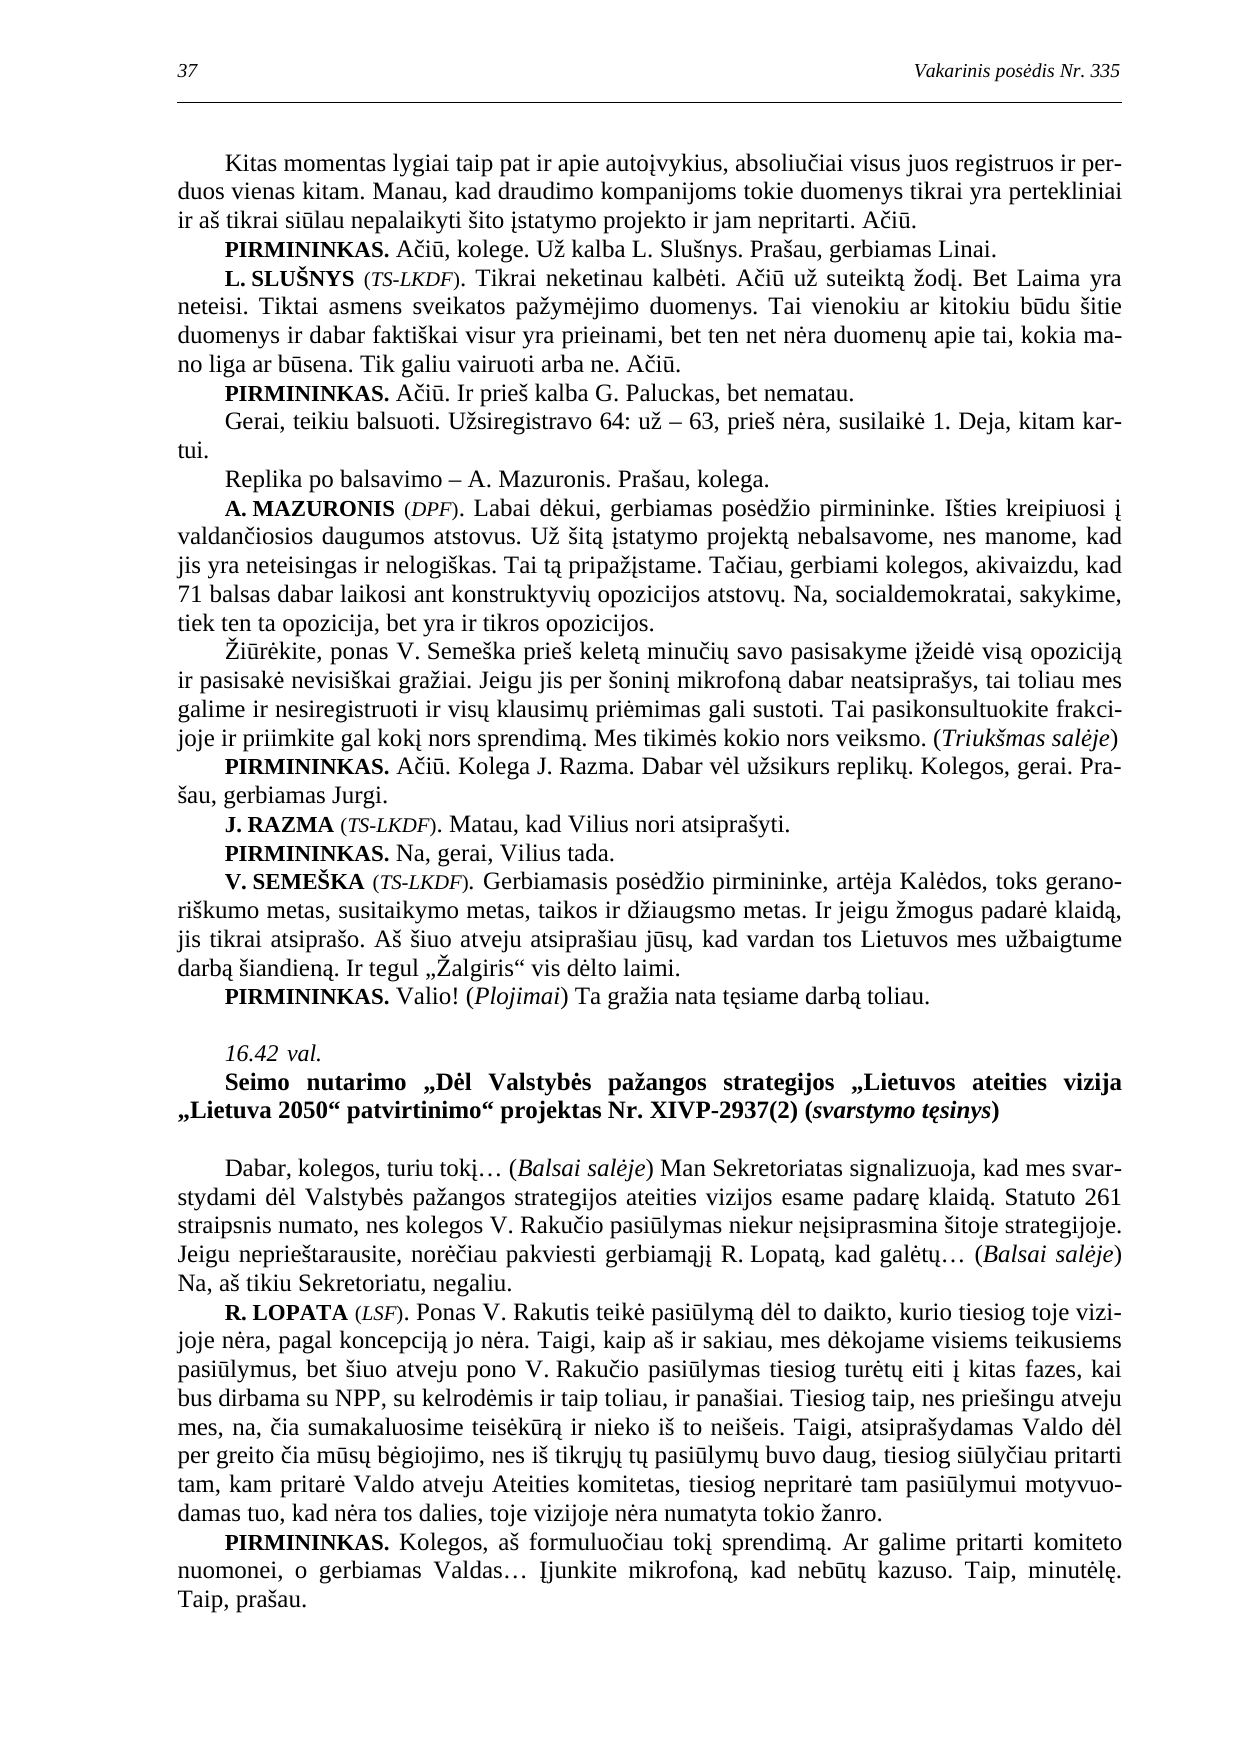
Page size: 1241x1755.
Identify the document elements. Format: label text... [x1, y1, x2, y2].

text PIRMININKAS. Ačiū. Ko­le­ga J. Raz­ma. Da­bar vėl už­si­kurs re­pli­kų. Ko­le­gos, ge­rai. Pra­šau, ger­bia­mas Jur­gi. [177, 751, 1122, 809]
text L. SLUŠNYS (TS-LKDF). Tik­rai ne­ke­ti­nau kal­bė­ti. Ačiū už su­teik­tą žo­dį. Bet Lai­ma yra ne­tei­si. Tik­tai as­mens svei­ka­tos pa­žy­mė­ji­mo duo­me­nys. Tai vie­no­kiu ar ki­to­kiu bū­du ši­tie duo­me­nys ir da­bar fak­tiš­kai vi­sur yra pri­ei­na­mi, bet ten net nė­ra duo­me­nų apie tai, ko­kia ma­no li­ga ar bū­se­na. Tik ga­liu vai­ruo­ti ar­ba ne. Ačiū. [177, 263, 1122, 378]
text Sei­mo nu­ta­ri­mo „Dėl Vals­ty­bės pa­žan­gos stra­te­gi­jos „Lie­tu­vos at­ei­ties vi­zi­ja „Lietu­va 2050“ pa­tvir­ti­ni­mo“ pro­jek­tas Nr. XIVP-2937(2) (svars­ty­mo tę­si­nys) [177, 1067, 1122, 1124]
text PIRMININKAS. Ačiū. Ir prieš kal­ba G. Pa­luc­kas, bet ne­ma­tau. [177, 378, 1122, 406]
text V. SEMEŠKA (TS-LKDF). Ger­bia­ma­sis po­sė­džio pir­mi­nin­ke, ar­tė­ja Ka­lė­dos, toks ge­ra­no­riš­ku­mo me­tas, su­si­tai­ky­mo me­tas, tai­kos ir džiaugs­mo me­tas. Ir jei­gu žmo­gus pa­da­rė klai­dą, jis tik­rai at­si­pra­šo. Aš šiuo at­ve­ju at­si­pra­šiau jū­sų, kad var­dan tos Lie­tu­vos mes už­baig­tu­me dar­bą šian­die­ną. Ir te­gul „Žal­gi­ris“ vis dėl­to lai­mi. [177, 866, 1122, 981]
text J. RAZMA (TS-LKDF). Ma­tau, kad Vi­lius no­ri at­si­pra­šy­ti. [177, 809, 1122, 838]
text PIRMININKAS. Va­lio! (Plo­ji­mai) Ta gra­žia na­ta tę­sia­me dar­bą to­liau. [177, 981, 1122, 1010]
text Žiū­rė­ki­te, po­nas V. Se­meš­ka prieš ke­le­tą mi­nu­čių sa­vo pa­si­sa­ky­me įžei­dė vi­są opo­zi­ci­ją ir pa­si­sa­kė ne­vi­siš­kai gra­žiai. Jei­gu jis per šo­ni­nį mik­ro­fo­ną da­bar neat­si­pra­šys, tai to­liau mes ga­li­me ir ne­si­re­gist­ruo­ti ir vi­sų klau­si­mų pri­ėmi­mas ga­li su­sto­ti. Tai pa­si­kon­sul­tuo­ki­te frak­ci­jo­je ir pri­im­ki­te gal ko­kį nors spren­di­mą. Mes ti­ki­mės ko­kio nors veiks­mo. (Triukš­mas sa­lė­je) [177, 636, 1122, 751]
text Re­pli­ka po bal­sa­vi­mo – A. Ma­zu­ro­nis. Pra­šau, ko­le­ga. [177, 464, 1122, 493]
text Ki­tas mo­men­tas ly­giai taip pat ir apie au­to­įvy­kius, ab­so­liu­čiai vi­sus juos re­gist­ruos ir per­duos vie­nas ki­tam. Ma­nau, kad drau­di­mo kom­pa­ni­joms to­kie duo­me­nys tik­rai yra per­tek­li­niai ir aš tik­rai siū­lau ne­pa­lai­ky­ti ši­to įsta­ty­mo pro­jek­to ir jam ne­pri­tar­ti. Ačiū. [177, 148, 1122, 234]
text PIRMININKAS. Ko­le­gos, aš for­mu­luo­čiau to­kį spren­di­mą. Ar ga­li­me pri­tar­ti ko­mi­te­to nuo­mo­nei, o ger­bia­mas Val­das… Įjun­ki­te mik­ro­fo­ną, kad ne­bū­tų ka­zu­so. Taip, mi­nu­tė­lę. Taip, pra­šau. [177, 1527, 1122, 1613]
text PIRMININKAS. Na, ge­rai, Vi­lius ta­da. [177, 838, 1122, 866]
text 16.42 val. [224, 1039, 1122, 1067]
text A. MAZURONIS (DPF). La­bai dė­kui, ger­bia­mas po­sė­džio pir­mi­nin­ke. Iš­ties krei­piuo­si į val­dan­čio­sios dau­gu­mos at­sto­vus. Už ši­tą įsta­ty­mo pro­jek­tą ne­bal­sa­vo­me, nes ma­no­me, kad jis yra ne­tei­sin­gas ir ne­lo­giš­kas. Tai tą pri­­pa­žįs­ta­me. Ta­čiau, ger­bia­mi ko­le­gos, aki­vaiz­du, kad 71 bal­sas da­bar lai­ko­si ant kon­struk­ty­vių opo­zi­ci­jos at­sto­vų. Na, so­cial­de­mok­ra­tai, sa­ky­ki­me, tiek ten ta opo­zi­ci­ja, bet yra ir tik­ros opo­zi­ci­jos. [177, 493, 1122, 636]
text PIRMININKAS. Ačiū, ko­le­ge. Už kal­ba L. Sluš­nys. Pra­šau, ger­bia­mas Li­nai. [177, 234, 1122, 263]
text R. LOPATA (LSF). Po­nas V. Ra­ku­tis tei­kė pa­siū­ly­mą dėl to daik­to, ku­rio tie­siog to­je vi­zi­jo­je nė­ra, pa­gal kon­cep­ci­ją jo nė­ra. Tai­gi, kaip aš ir sa­kiau, mes dė­ko­ja­me vi­siems tei­ku­siems pa­siū­ly­mus, bet šiuo at­ve­ju po­no V. Ra­ku­čio pa­siū­ly­mas tie­siog tu­rė­tų ei­ti į ki­tas fa­zes, kai bus dir­ba­ma su NPP, su kel­ro­dė­mis ir taip to­liau, ir pa­na­šiai. Tie­siog taip, nes prie­šin­gu at­ve­ju mes, na, čia su­ma­ka­luo­si­me tei­sė­kū­rą ir nie­ko iš to ne­iš­eis. Tai­gi, at­si­pra­šy­da­mas Val­do dėl per grei­to čia mū­sų bė­gio­ji­mo, nes iš tik­rų­jų tų pa­siū­ly­mų bu­vo daug, tie­siog siū­ly­čiau pri­tar­ti tam, kam pri­ta­rė Val­do at­ve­ju At­ei­ties ko­mi­te­tas, tie­siog ne­pri­ta­rė tam pa­siū­ly­mui mo­ty­vuo­da­mas tuo, kad nė­ra tos da­lies, to­je vi­zi­jo­je nė­ra nu­ma­ty­ta to­kio žan­ro. [177, 1297, 1122, 1527]
text Da­bar, ko­le­gos, tu­riu to­kį… (Bal­sai sa­lė­je) Man Sek­re­to­ria­tas sig­na­li­zuo­ja, kad mes svar­s­ty­da­mi dėl Vals­ty­bės pa­žan­gos stra­te­gi­jos at­ei­ties vi­zi­jos esa­me pa­da­rę klai­dą. Sta­tu­to 261 straips­nis nu­ma­to, nes ko­le­gos V. Ra­ku­čio pa­siū­ly­mas nie­kur ne­įsi­pras­mi­na ši­to­je stra­te­gi­jo­je. Jei­gu ne­pri­eš­ta­rau­si­te, no­rė­čiau pa­kvies­ti ger­bia­mą­jį R. Lo­pa­tą, kad ga­lė­tų… (Bal­sai sa­lė­je) Na, aš ti­kiu Sek­re­to­ria­tu, ne­ga­liu. [177, 1153, 1122, 1297]
text Ge­rai, tei­kiu bal­suo­ti. Už­si­re­gist­ra­vo 64: už – 63, prieš nė­ra, su­si­lai­kė 1. De­ja, ki­tam kar­tui. [177, 406, 1122, 464]
